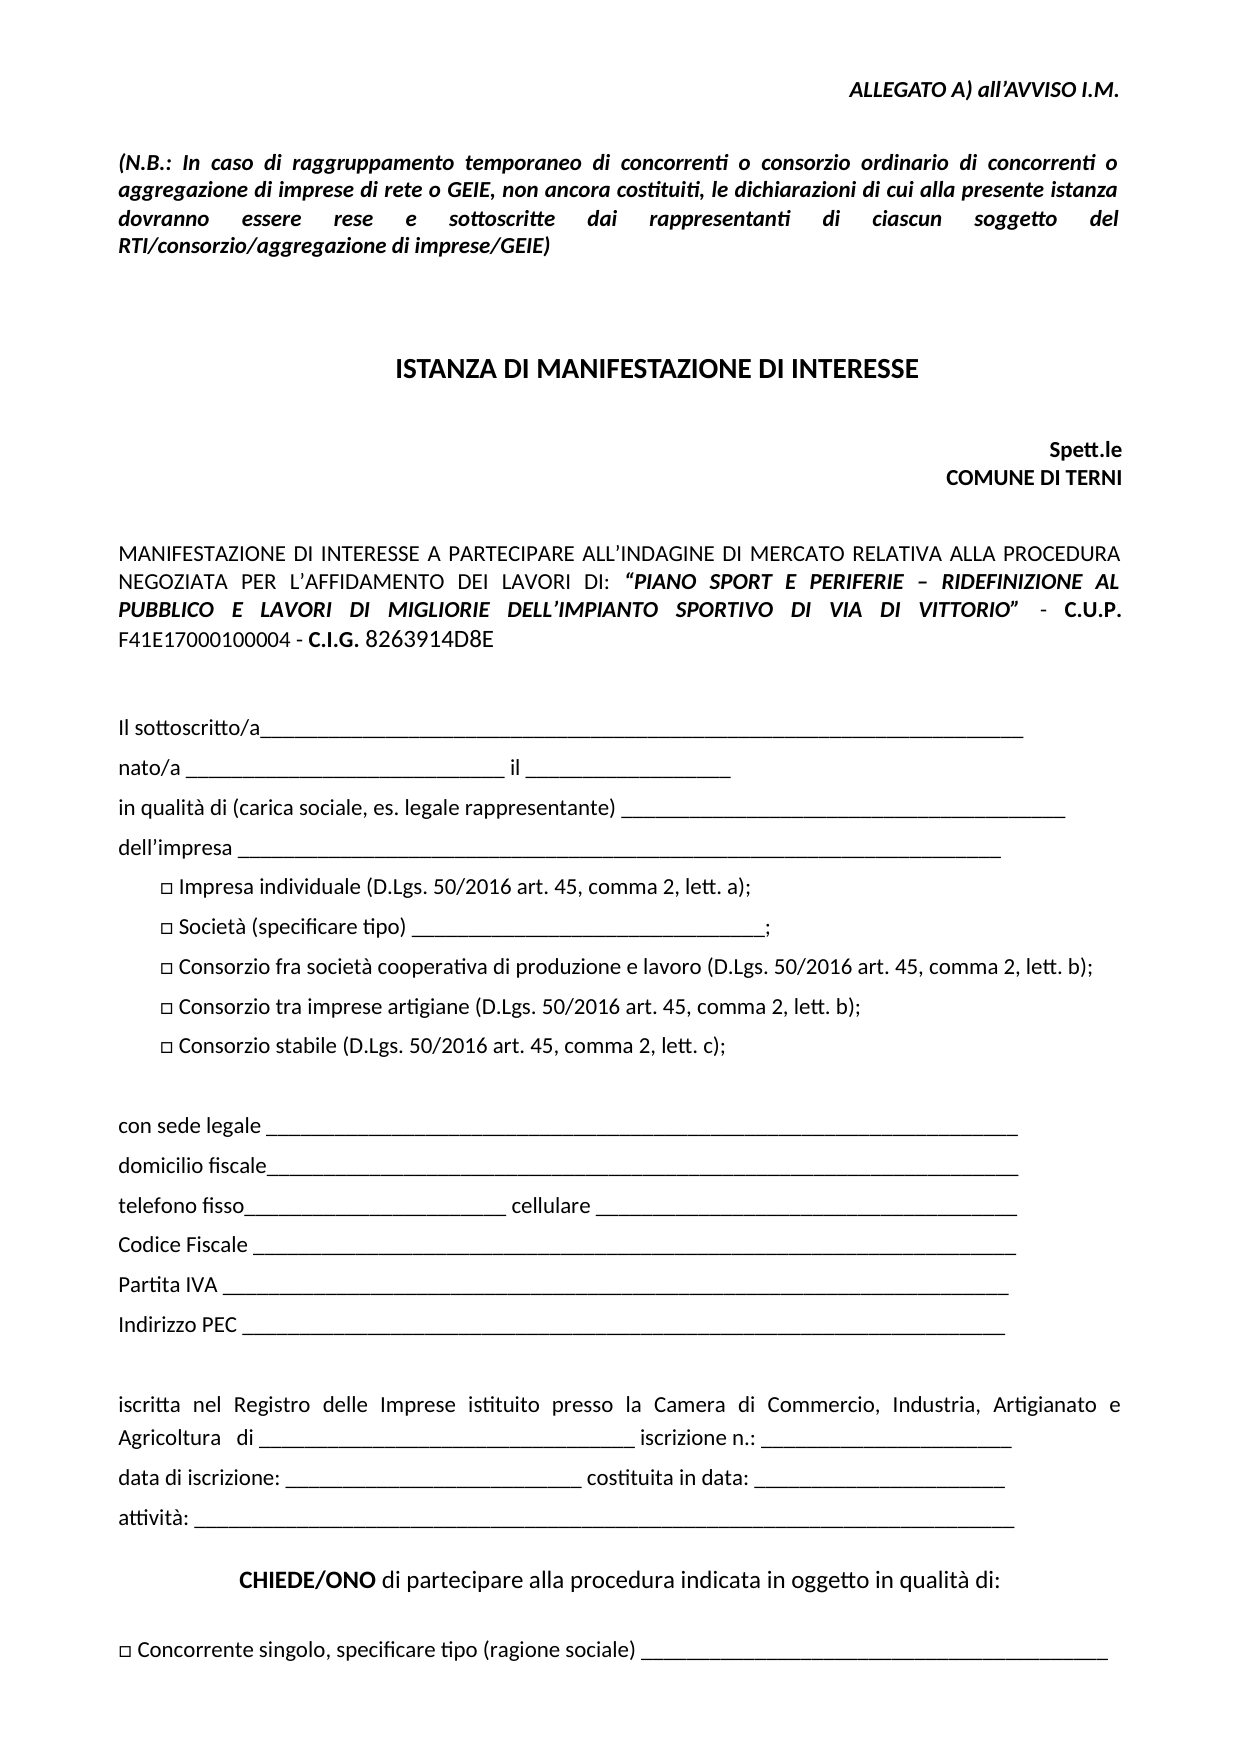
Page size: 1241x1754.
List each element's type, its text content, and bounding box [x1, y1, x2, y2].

text □ Società (specificare tipo) _______________________________; [159, 912, 1122, 940]
text COMUNE DI TERNI [118, 463, 1122, 491]
text □ Consorzio stabile (D.Lgs. 50/2016 art. 45, comma 2, lett. c); [159, 1032, 1122, 1060]
text telefono fisso_______________________ cellulare _____________________________________ [118, 1191, 1122, 1219]
text MANIFESTAZIONE DI INTERESSE A PARTECIPARE ALL’INDAGINE DI MERCATO RELATIVA ALLA PROCEDURA NEGOZIATA PER L’AFFIDAMENTO DEI LAVORI DI: “PIANO SPORT E PERIFERIE – RIDEFINIZIONE AL PUBBLICO E LAVORI DI MIGLIORIE DELL’IMPIANTO SPORTIVO DI VIA DI VITTORIO” - C.U.P. F41E17000100004 - C.I.G. 8263914D8E [118, 539, 1122, 653]
text CHIEDE/ONO di partecipare alla procedura indicata in oggetto in qualità di: [118, 1564, 1122, 1595]
text domicilio fiscale__________________________________________________________________ [118, 1151, 1122, 1179]
text attività: ________________________________________________________________________ [118, 1503, 1122, 1531]
text □ Consorzio fra società cooperativa di produzione e lavoro (D.Lgs. 50/2016 art. 45, comma 2, lett. b); [159, 952, 1107, 980]
text (N.B.: In caso di raggruppamento temporaneo di concorrenti o consorzio ordinario di concorrenti o aggregazione di imprese di rete o GEIE, non ancora costituiti, le dichiarazioni di cui alla presente istanza dovranno essere rese e sottoscritte dai rappresentanti di ciascun soggetto del RTI/consorzio/aggregazione di imprese/GEIE) [118, 148, 1122, 260]
text □ Consorzio tra imprese artigiane (D.Lgs. 50/2016 art. 45, comma 2, lett. b); [159, 992, 1122, 1020]
text in qualità di (carica sociale, es. legale rappresentante) _______________________________________ [118, 793, 1122, 821]
text data di iscrizione: __________________________ costituita in data: ______________________ [118, 1463, 1122, 1491]
text con sede legale __________________________________________________________________ [118, 1111, 1122, 1139]
text Codice Fiscale ___________________________________________________________________ [118, 1231, 1122, 1259]
text □ Concorrente singolo, specificare tipo (ragione sociale) _________________________________________ [118, 1636, 1122, 1663]
text ISTANZA DI MANIFESTAZIONE DI INTERESSE [118, 350, 1122, 386]
text Partita IVA _____________________________________________________________________ [118, 1270, 1122, 1298]
text nato/a ____________________________ il __________________ [118, 753, 1122, 781]
text Il sottoscritto/a___________________________________________________________________ [118, 713, 1122, 741]
text iscritta nel Registro delle Imprese istituito presso la Camera di Commercio, Industria, Artigianato e Agricoltura di _________________________________ iscrizione n.: ______________________ [118, 1390, 1122, 1451]
text Spett.le [118, 435, 1122, 463]
text □ Impresa individuale (D.Lgs. 50/2016 art. 45, comma 2, lett. a); [159, 872, 1122, 901]
text Indirizzo PEC ___________________________________________________________________ [118, 1310, 1122, 1338]
text dell’impresa ___________________________________________________________________ [118, 833, 1122, 861]
